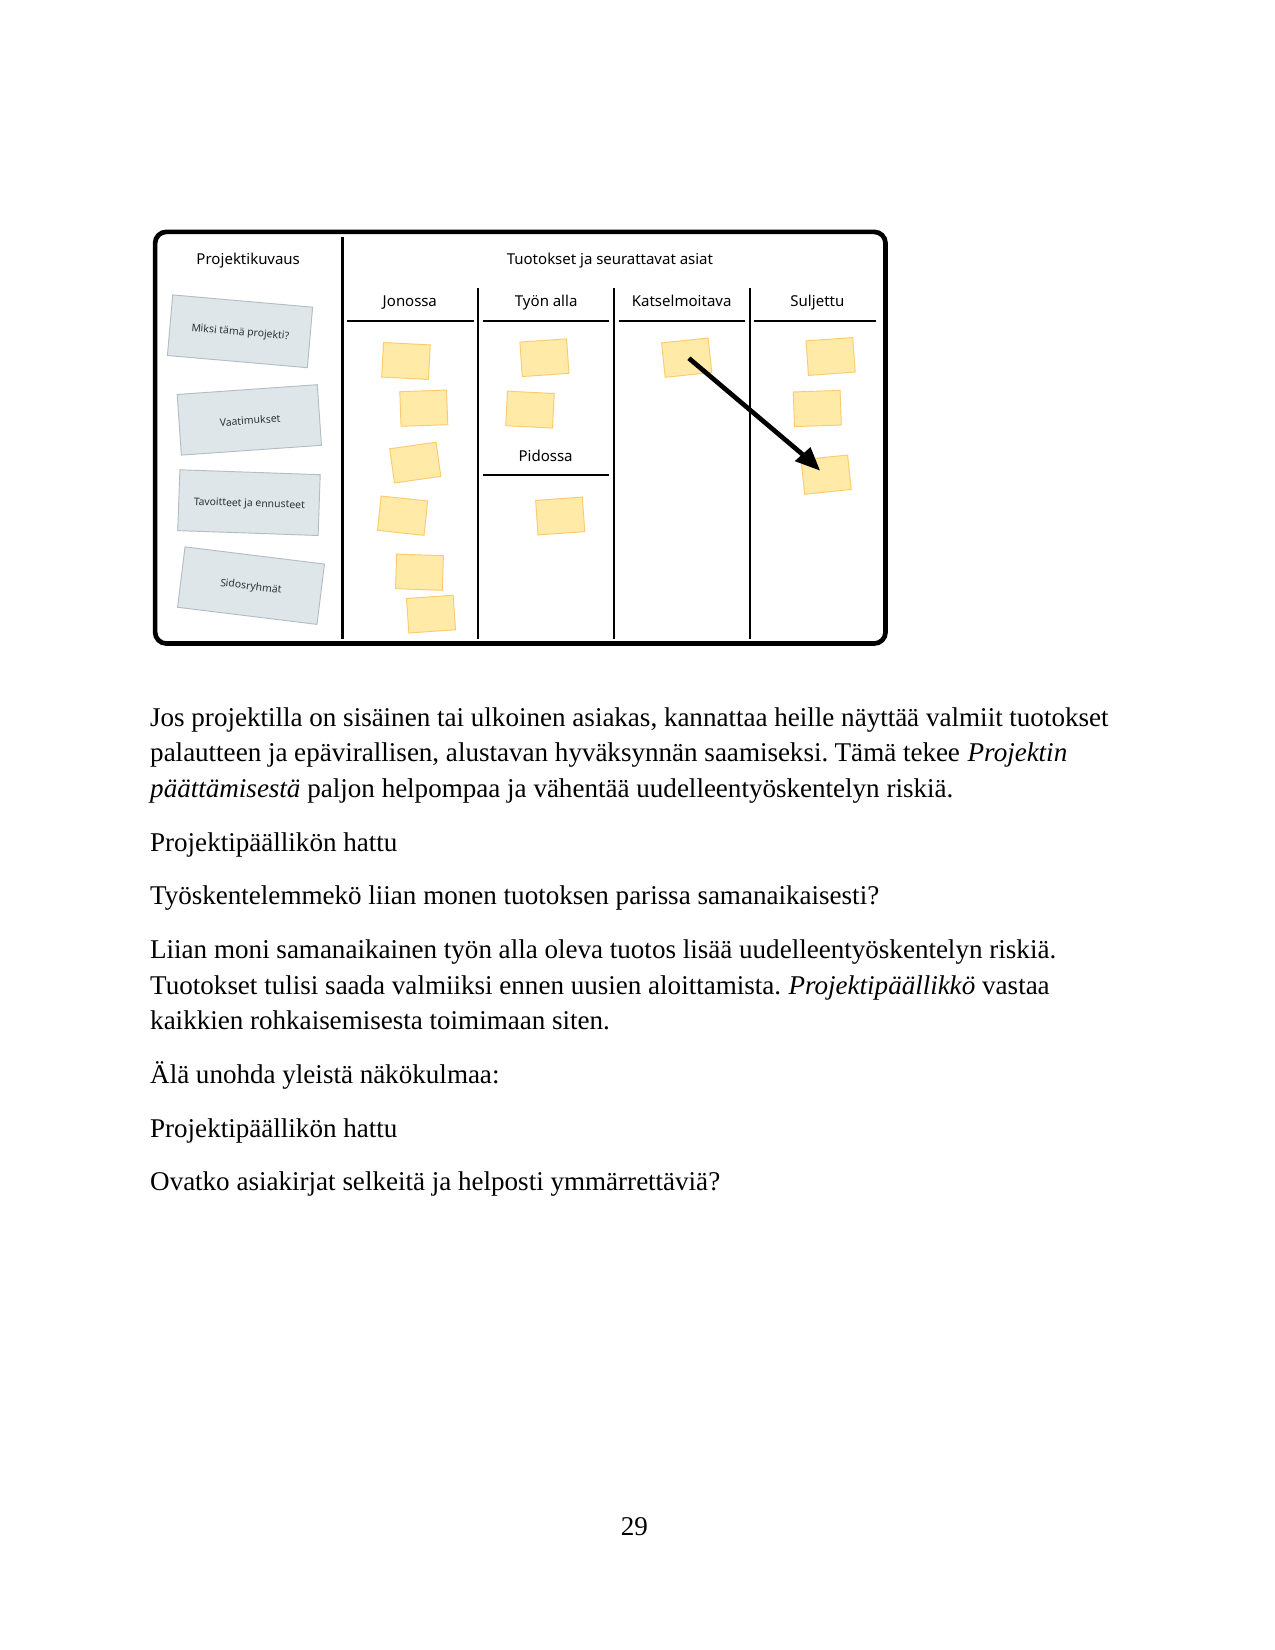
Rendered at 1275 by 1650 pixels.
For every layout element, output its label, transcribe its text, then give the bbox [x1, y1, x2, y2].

text Jos projektilla on sisäinen tai ulkoinen asiakas, kannattaa heille näyttää valmiit tuotokset palautteen ja epävirallisen, alustavan hyväksynnän saamiseksi. Tämä tekee Projektin päättämisestä paljon helpompaa ja vähentää uudelleentyöskentelyn riskiä. [150, 701, 1125, 803]
text Ovatko asiakirjat selkeitä ja helposti ymmärrettäviä? [150, 1165, 1125, 1197]
text Työskentelemmekö liian monen tuotoksen parissa samanaikaisesti? [150, 879, 1125, 911]
text Projektipäällikön hattu [150, 826, 1125, 857]
text Älä unohda yleistä näkökulmaa: [150, 1058, 1125, 1089]
text Projektipäällikön hattu [150, 1112, 1125, 1143]
text Liian moni samanaikainen työn alla oleva tuotos lisää uudelleentyöskentelyn riskiä. Tuotokset tulisi saada valmiiksi ennen uusien aloittamista. Projektipäällikkö vastaa kaikkien rohkaisemisesta toimimaan siten. [150, 933, 1125, 1036]
